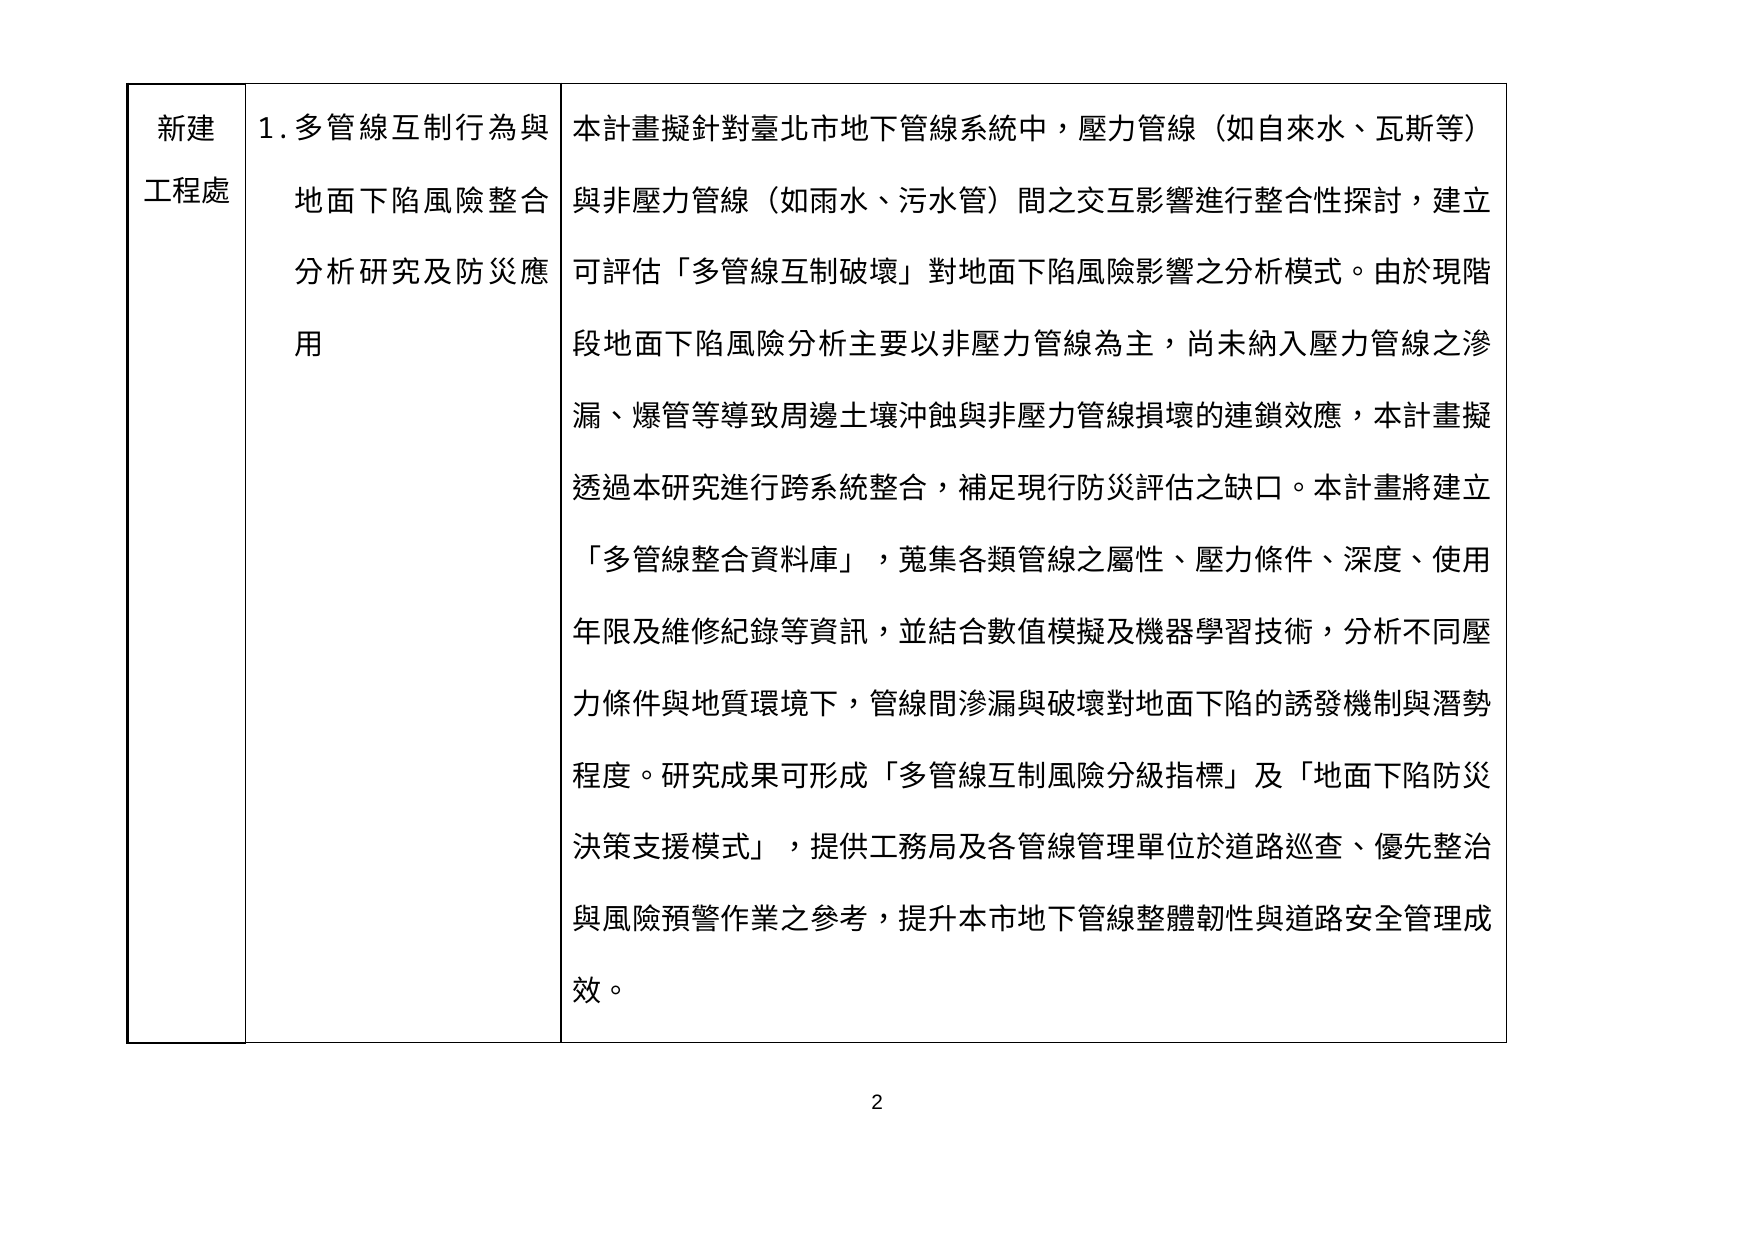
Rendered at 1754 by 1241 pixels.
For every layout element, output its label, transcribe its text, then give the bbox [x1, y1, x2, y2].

table_cell 多管線互制行為與地面下陷風險整合分析研究及防災應用 建構臺北市道路養護與維修工法決策樹與實務驗證 工程施工安全監控或規劃機制研究 [246, 84, 560, 1042]
table_cell 本計畫擬針對臺北市地下管線系統中，壓力管線（如自來水、瓦斯等）與非壓力管線（如雨水、污水管）間之交互影響進行整合性探討，建立可評估「多管線互制破壞」對地面下陷風險影響之分析模式。由於現階段地面下陷風險分析主要以非壓力管線為主，尚未納入壓力管線之滲漏、爆管等導致周邊土壤沖蝕與非壓力管線損壞的連鎖效應，本計畫擬透過本研究進行跨系統整合，補足現行防災評估之缺口。本計畫將建立「多管線整合資料庫」，蒐集各類管線之屬性、壓力條件、深度、使用年限及維修紀錄等資訊，並結合數值模擬及機器學習技術，分析不同壓力條件與地質環境下，管線間滲漏與破壞對地面下陷的誘發機制與潛勢程度。研究成果可形成「多管線互制風險分級指標」及「地面下陷防災決策支援模式」，提供工務局及各管線管理單位於道路巡查、優先整治與風險預警作業之參考，提升本市地下管線整體韌性與道路安全管理成效。 [562, 84, 1506, 1042]
table_cell 新建 工程處 [129, 85, 245, 1042]
